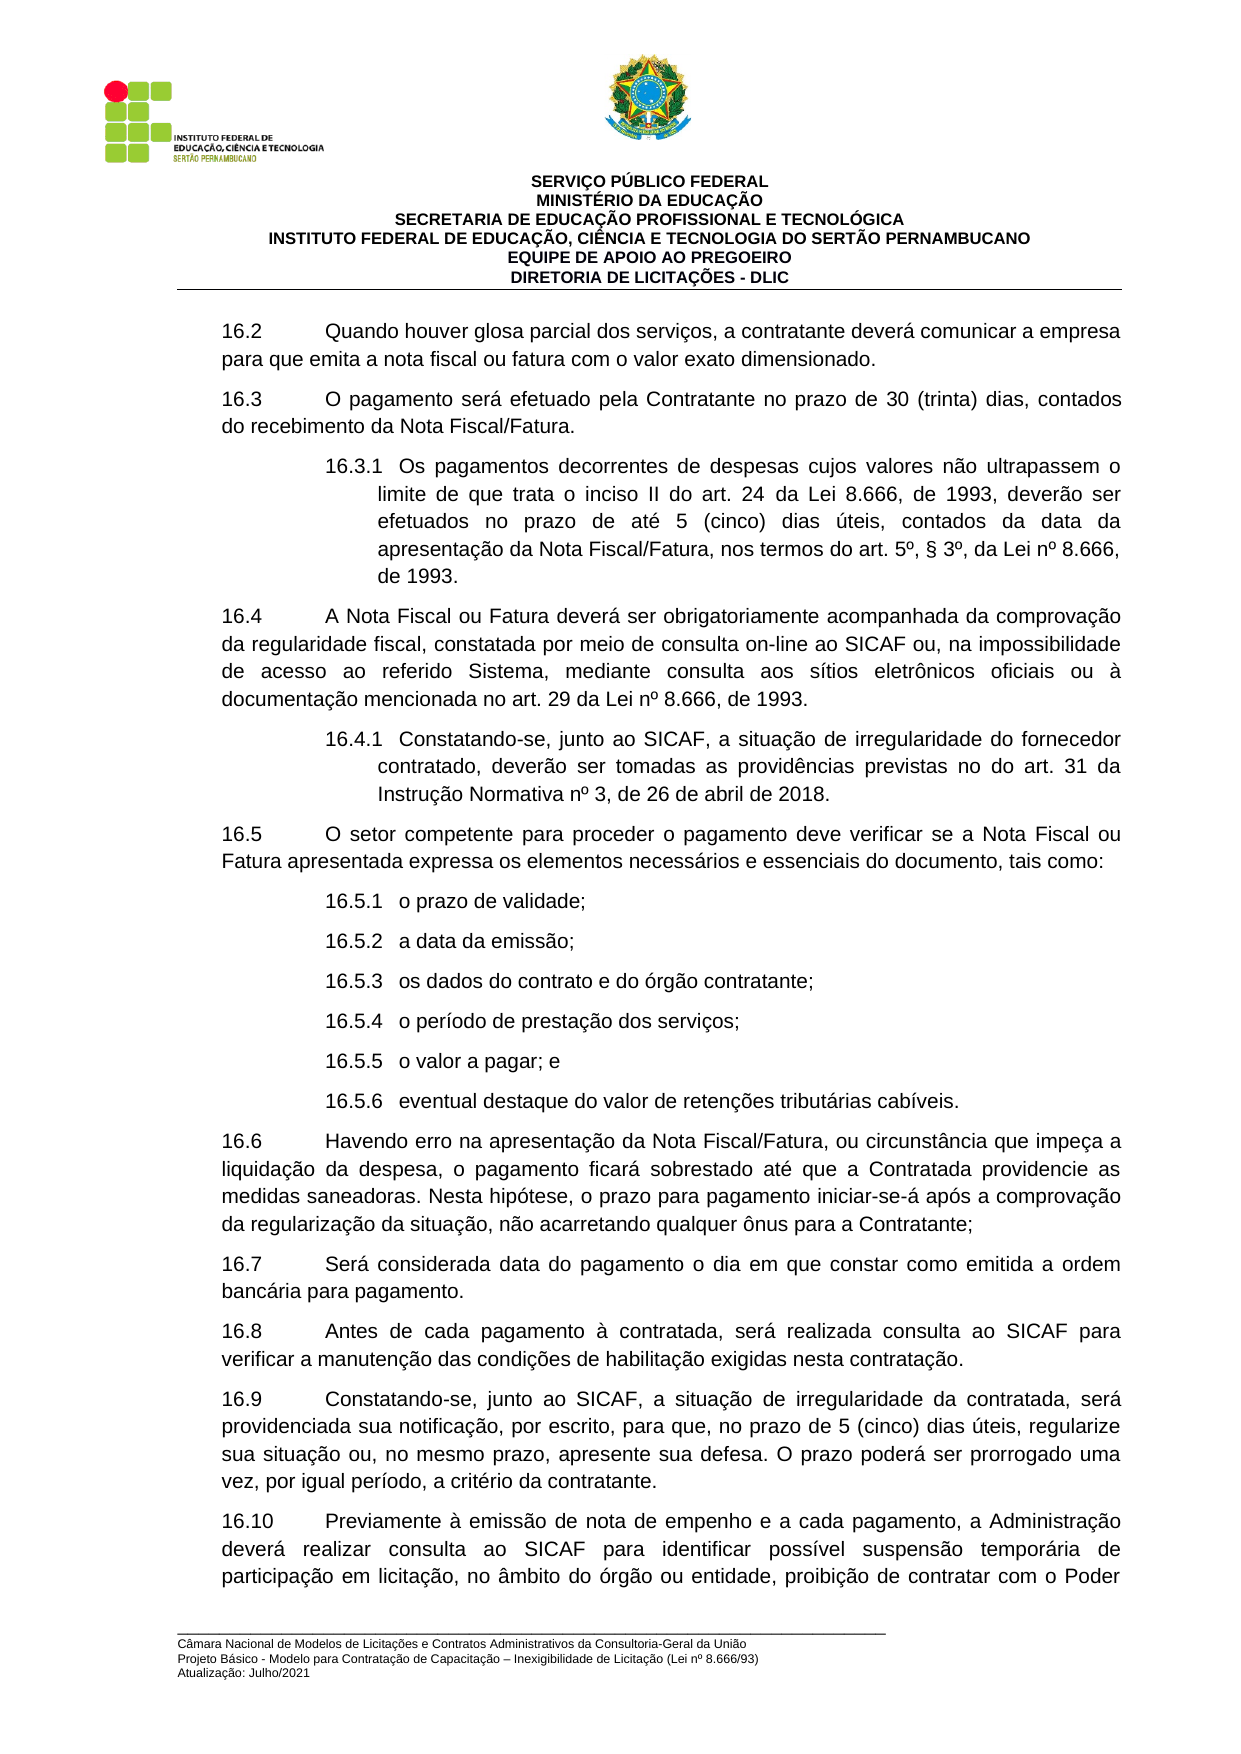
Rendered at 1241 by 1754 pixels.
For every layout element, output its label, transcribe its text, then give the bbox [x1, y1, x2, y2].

list Constatando-se, junto ao SICAF, a situação de irregularidade do fornecedor contratado, deverão ser tomadas as providências previstas no do art. 31 da Instrução Normativa nº 3, de 26 de abril de 2018. [325, 727, 1122, 806]
list Os pagamentos decorrentes de despesas cujos valores não ultrapassem o limite de que trata o inciso II do art. 24 da Lei 8.666, de 1993, deverão ser efetuados no prazo de até 5 (cinco) dias úteis, contados da data da apresentação da Nota Fiscal/Fatura, nos termos do art. 5º, § 3º, da Lei nº 8.666, de 1993. [325, 454, 1122, 588]
list o prazo de validade; [325, 889, 1122, 913]
list os dados do contrato e do órgão contratante; [325, 969, 1122, 993]
list Quando houver glosa parcial dos serviços, a contratante deverá comunicar a empresa para que emita a nota fiscal ou fatura com o valor exato dimensionado. [221, 319, 1122, 371]
list A Nota Fiscal ou Fatura deverá ser obrigatoriamente acompanhada da comprovação da regularidade fiscal, constatada por meio de consulta on-line ao SICAF ou, na impossibilidade de acesso ao referido Sistema, mediante consulta aos sítios eletrônicos oficiais ou à documentação mencionada no art. 29 da Lei nº 8.666, de 1993. [221, 604, 1122, 711]
list Previamente à emissão de nota de empenho e a cada pagamento, a Administração deverá realizar consulta ao SICAF para identificar possível suspensão temporária de participação em licitação, no âmbito do órgão ou entidade, proibição de contratar com o Poder [221, 1509, 1122, 1588]
list o valor a pagar; e [325, 1049, 1122, 1073]
picture [604, 54, 692, 140]
list a data da emissão; [325, 929, 1122, 953]
list Será considerada data do pagamento o dia em que constar como emitida a ordem bancária para pagamento. [221, 1252, 1122, 1303]
list o período de prestação dos serviços; [325, 1009, 1122, 1033]
list eventual destaque do valor de retenções tributárias cabíveis. [325, 1089, 1122, 1113]
list O setor competente para proceder o pagamento deve verificar se a Nota Fiscal ou Fatura apresentada expressa os elementos necessários e essenciais do documento, tais como: [221, 822, 1122, 873]
list O pagamento será efetuado pela Contratante no prazo de 30 (trinta) dias, contados do recebimento da Nota Fiscal/Fatura. [221, 387, 1122, 438]
list Havendo erro na apresentação da Nota Fiscal/Fatura, ou circunstância que impeça a liquidação da despesa, o pagamento ficará sobrestado até que a Contratada providencie as medidas saneadoras. Nesta hipótese, o prazo para pagamento iniciar-se-á após a comprovação da regularização da situação, não acarretando qualquer ônus para a Contratante; [221, 1129, 1122, 1236]
picture [96, 78, 331, 167]
list Constatando-se, junto ao SICAF, a situação de irregularidade da contratada, será providenciada sua notificação, por escrito, para que, no prazo de 5 (cinco) dias úteis, regularize sua situação ou, no mesmo prazo, apresente sua defesa. O prazo poderá ser prorrogado uma vez, por igual período, a critério da contratante. [221, 1387, 1122, 1493]
list Antes de cada pagamento à contratada, será realizada consulta ao SICAF para verificar a manutenção das condições de habilitação exigidas nesta contratação. [221, 1319, 1122, 1371]
